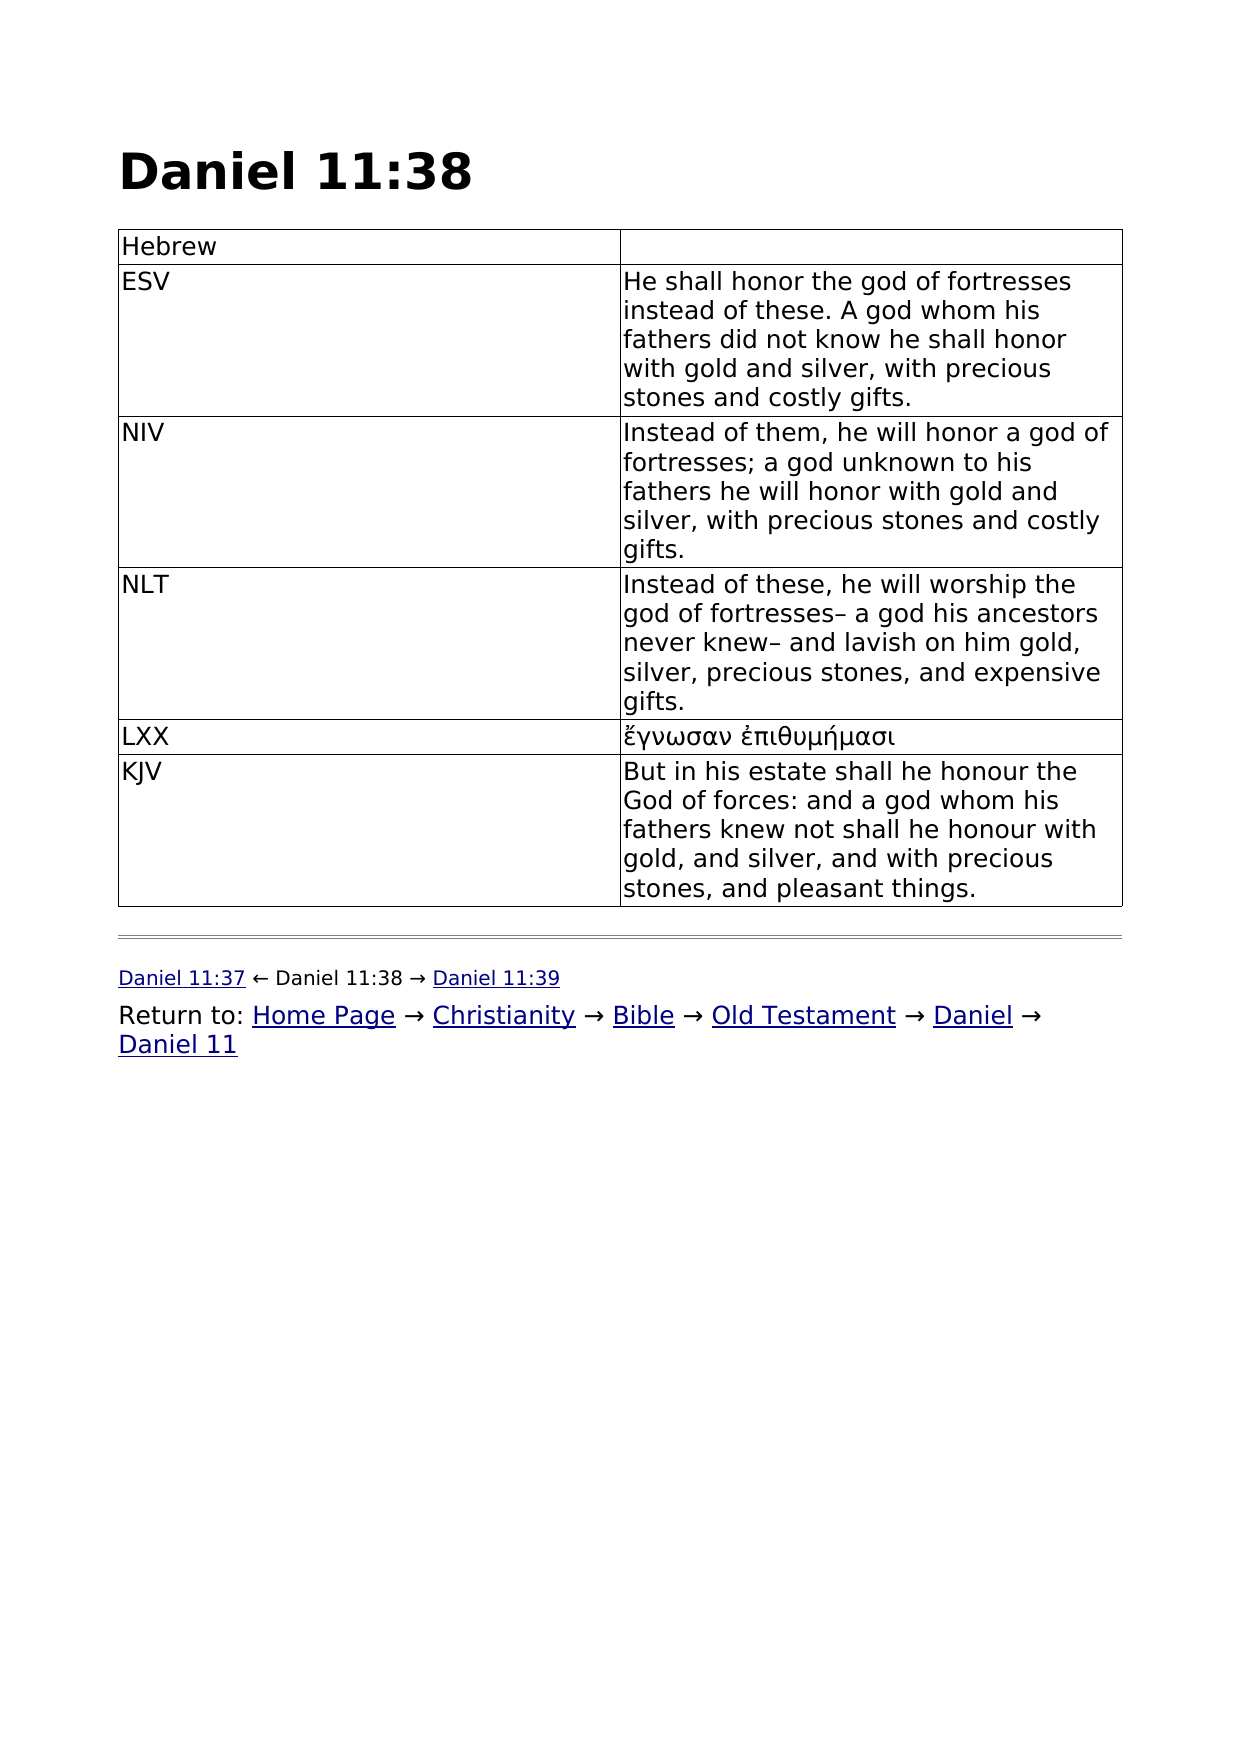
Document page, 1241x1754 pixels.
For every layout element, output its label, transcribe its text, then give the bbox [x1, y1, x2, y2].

table_header Hebrew [119, 230, 620, 264]
table_cell But in his estate shall he honour the God of forces: and a god whom his fathers knew not shall he honour with gold, and silver, and with precious stones, and pleasant things. [621, 755, 1122, 906]
subtitle Daniel 11:38 [118, 143, 1122, 201]
table_cell He shall honor the god of fortresses instead of these. A god whom his fathers did not know he shall honor with gold and silver, with precious stones and costly gifts. [621, 265, 1122, 416]
table_cell NLT [119, 568, 620, 719]
table_cell LXX [119, 720, 620, 754]
table_cell ESV [119, 265, 620, 416]
table_cell ἔγνωσαν ἐπιθυμήμασι [621, 720, 1122, 754]
text Return to: Home Page → Christianity → Bible → Old Testament → Daniel → Daniel 11 [118, 1001, 1122, 1059]
table_cell NIV [119, 417, 620, 567]
table_cell Instead of them, he will honor a god of fortresses; a god unknown to his fathers he will honor with gold and silver, with precious stones and costly gifts. [621, 417, 1122, 567]
text Daniel 11:37 ← Daniel 11:38 → Daniel 11:39 [118, 967, 1122, 1001]
table_cell Instead of these, he will worship the god of fortresses– a god his ancestors never knew– and lavish on him gold, silver, precious stones, and expensive gifts. [621, 568, 1122, 719]
table_header [621, 230, 1122, 264]
table_cell KJV [119, 755, 620, 906]
